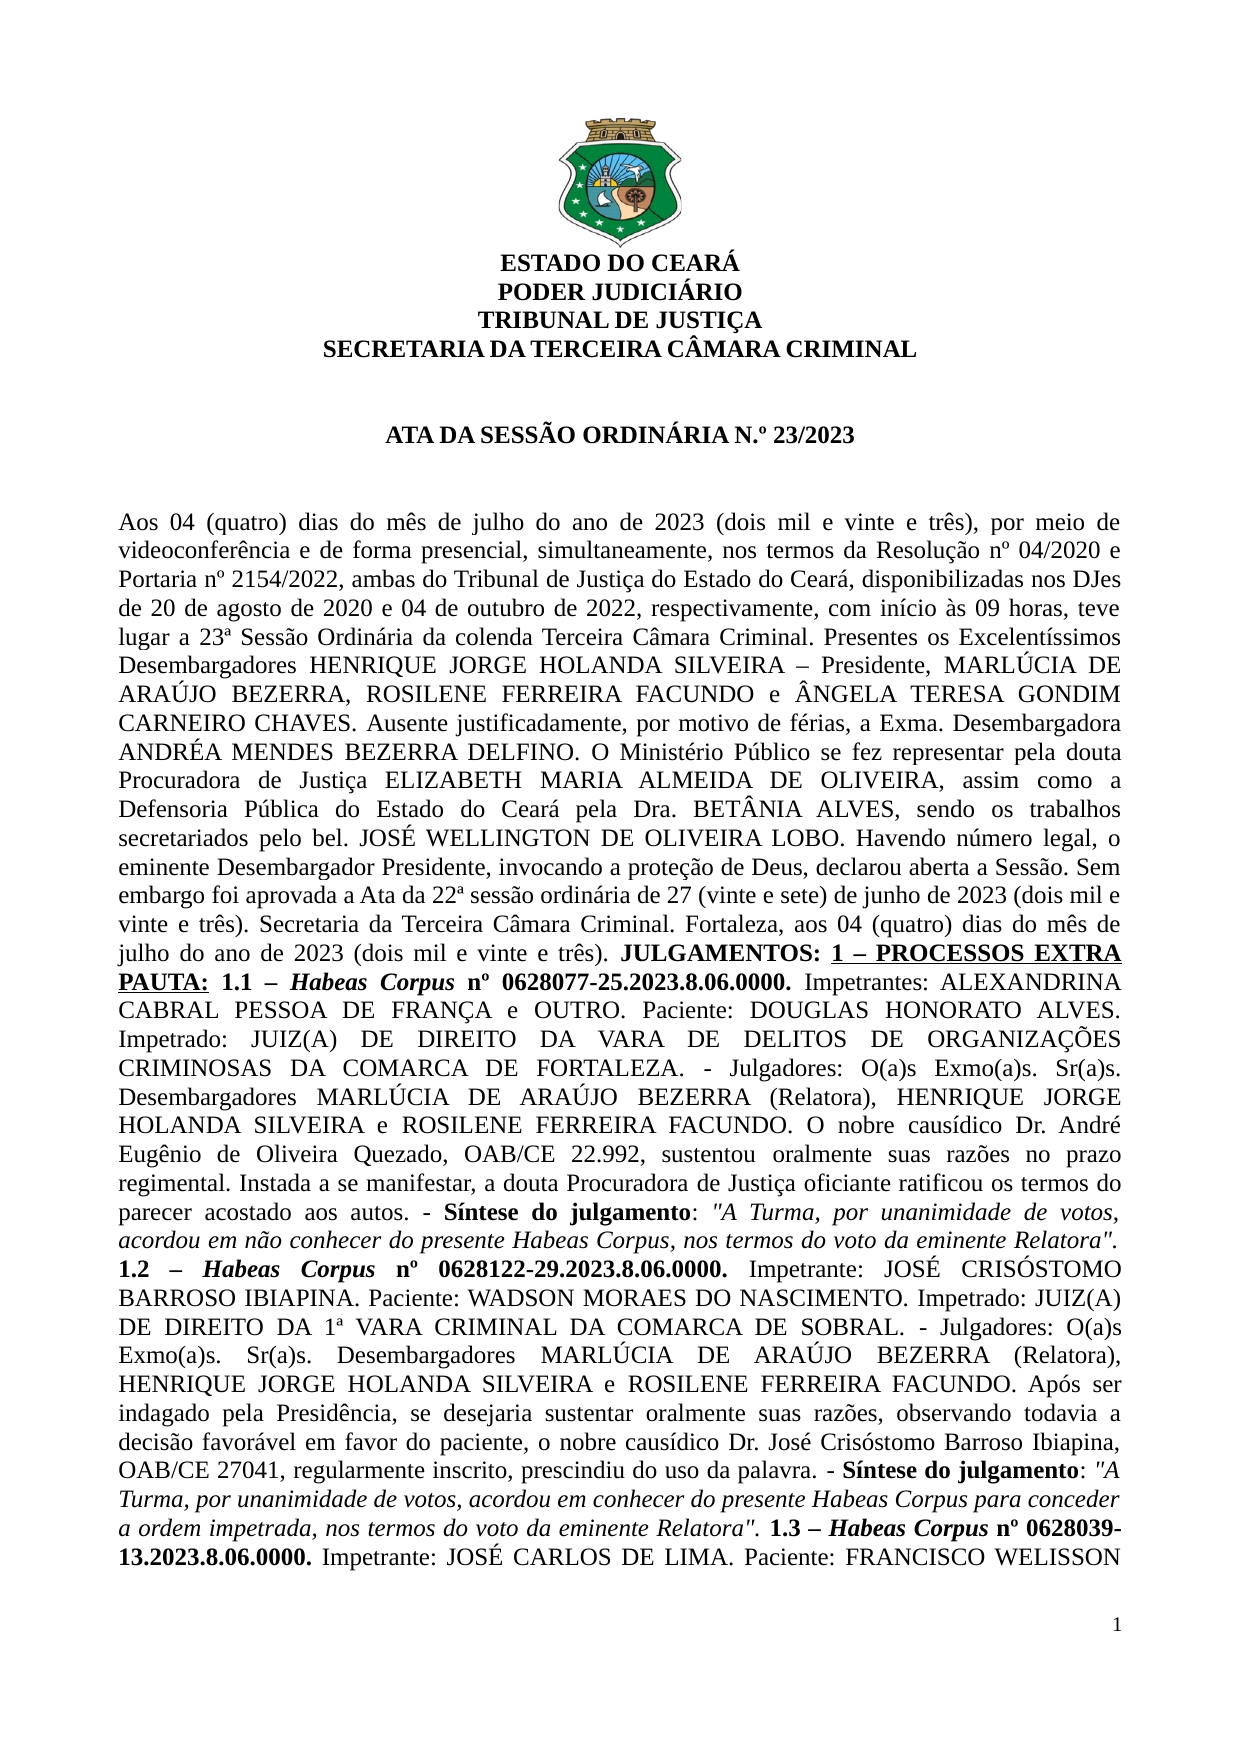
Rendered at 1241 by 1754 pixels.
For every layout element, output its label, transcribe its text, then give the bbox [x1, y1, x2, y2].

text TRIBUNAL DE JUSTIÇA [118, 305, 1122, 334]
picture [558, 118, 682, 248]
text PODER JUDICIÁRIO [118, 277, 1122, 305]
text Aos 04 (quatro) dias do mês de julho do ano de 2023 (dois mil e vinte e três), por meio de videoconferência e de forma presencial, simultaneamente, nos termos da Resolução nº 04/2020 e Portaria nº 2154/2022, ambas do Tribunal de Justiça do Estado do Ceará, disponibilizadas nos DJes de 20 de agosto de 2020 e 04 de outubro de 2022, respectivamente, com início às 09 horas, teve lugar a 23ª Sessão Ordinária da colenda Terceira Câmara Criminal. Presentes os Excelentíssimos Desembargadores HENRIQUE JORGE HOLANDA SILVEIRA – Presidente, MARLÚCIA DE ARAÚJO BEZERRA, ROSILENE FERREIRA FACUNDO e ÂNGELA TERESA GONDIM CARNEIRO CHAVES. Ausente justificadamente, por motivo de férias, a Exma. Desembargadora ANDRÉA MENDES BEZERRA DELFINO. O Ministério Público se fez representar pela douta Procuradora de Justiça ELIZABETH MARIA ALMEIDA DE OLIVEIRA, assim como a Defensoria Pública do Estado do Ceará pela Dra. BETÂNIA ALVES, sendo os trabalhos secretariados pelo bel. JOSÉ WELLINGTON DE OLIVEIRA LOBO. Havendo número legal, o eminente Desembargador Presidente, invocando a proteção de Deus, declarou aberta a Sessão. Sem embargo foi aprovada a Ata da 22ª sessão ordinária de 27 (vinte e sete) de junho de 2023 (dois mil e vinte e três). Secretaria da Terceira Câmara Criminal. Fortaleza, aos 04 (quatro) dias do mês de julho do ano de 2023 (dois mil e vinte e três). JULGAMENTOS: 1 – PROCESSOS EXTRA PAUTA: 1.1 – Habeas Corpus nº 0628077-25.2023.8.06.0000. Impetrantes: ALEXANDRINA CABRAL PESSOA DE FRANÇA e OUTRO. Paciente: DOUGLAS HONORATO ALVES. Impetrado: JUIZ(A) DE DIREITO DA VARA DE DELITOS DE ORGANIZAÇÕES CRIMINOSAS DA COMARCA DE FORTALEZA. - Julgadores: O(a)s Exmo(a)s. Sr(a)s. Desembargadores MARLÚCIA DE ARAÚJO BEZERRA (Relatora), HENRIQUE JORGE HOLANDA SILVEIRA e ROSILENE FERREIRA FACUNDO. O nobre causídico Dr. André Eugênio de Oliveira Quezado, OAB/CE 22.992, sustentou oralmente suas razões no prazo regimental. Instada a se manifestar, a douta Procuradora de Justiça oficiante ratificou os termos do parecer acostado aos autos. - Síntese do julgamento: "A Turma, por unanimidade de votos, acordou em não conhecer do presente Habeas Corpus, nos termos do voto da eminente Relatora". 1.2 – Habeas Corpus nº 0628122-29.2023.8.06.0000. Impetrante: JOSÉ CRISÓSTOMO BARROSO IBIAPINA. Paciente: WADSON MORAES DO NASCIMENTO. Impetrado: JUIZ(A) DE DIREITO DA 1ª VARA CRIMINAL DA COMARCA DE SOBRAL. - Julgadores: O(a)s Exmo(a)s. Sr(a)s. Desembargadores MARLÚCIA DE ARAÚJO BEZERRA (Relatora), HENRIQUE JORGE HOLANDA SILVEIRA e ROSILENE FERREIRA FACUNDO. Após ser indagado pela Presidência, se desejaria sustentar oralmente suas razões, observando todavia a decisão favorável em favor do paciente, o nobre causídico Dr. José Crisóstomo Barroso Ibiapina, OAB/CE 27041, regularmente inscrito, prescindiu do uso da palavra. - Síntese do julgamento: "A Turma, por unanimidade de votos, acordou em conhecer do presente Habeas Corpus para conceder a ordem impetrada, nos termos do voto da eminente Relatora". 1.3 – Habeas Corpus nº 0628039-13.2023.8.06.0000. Impetrante: JOSÉ CARLOS DE LIMA. Paciente: FRANCISCO WELISSON [118, 507, 1122, 1570]
text ATA DA SESSÃO ORDINÁRIA N.º 23/2023 [118, 420, 1122, 449]
text SECRETARIA DA TERCEIRA CÂMARA CRIMINAL [118, 334, 1122, 363]
text ESTADO DO CEARÁ [118, 248, 1122, 277]
